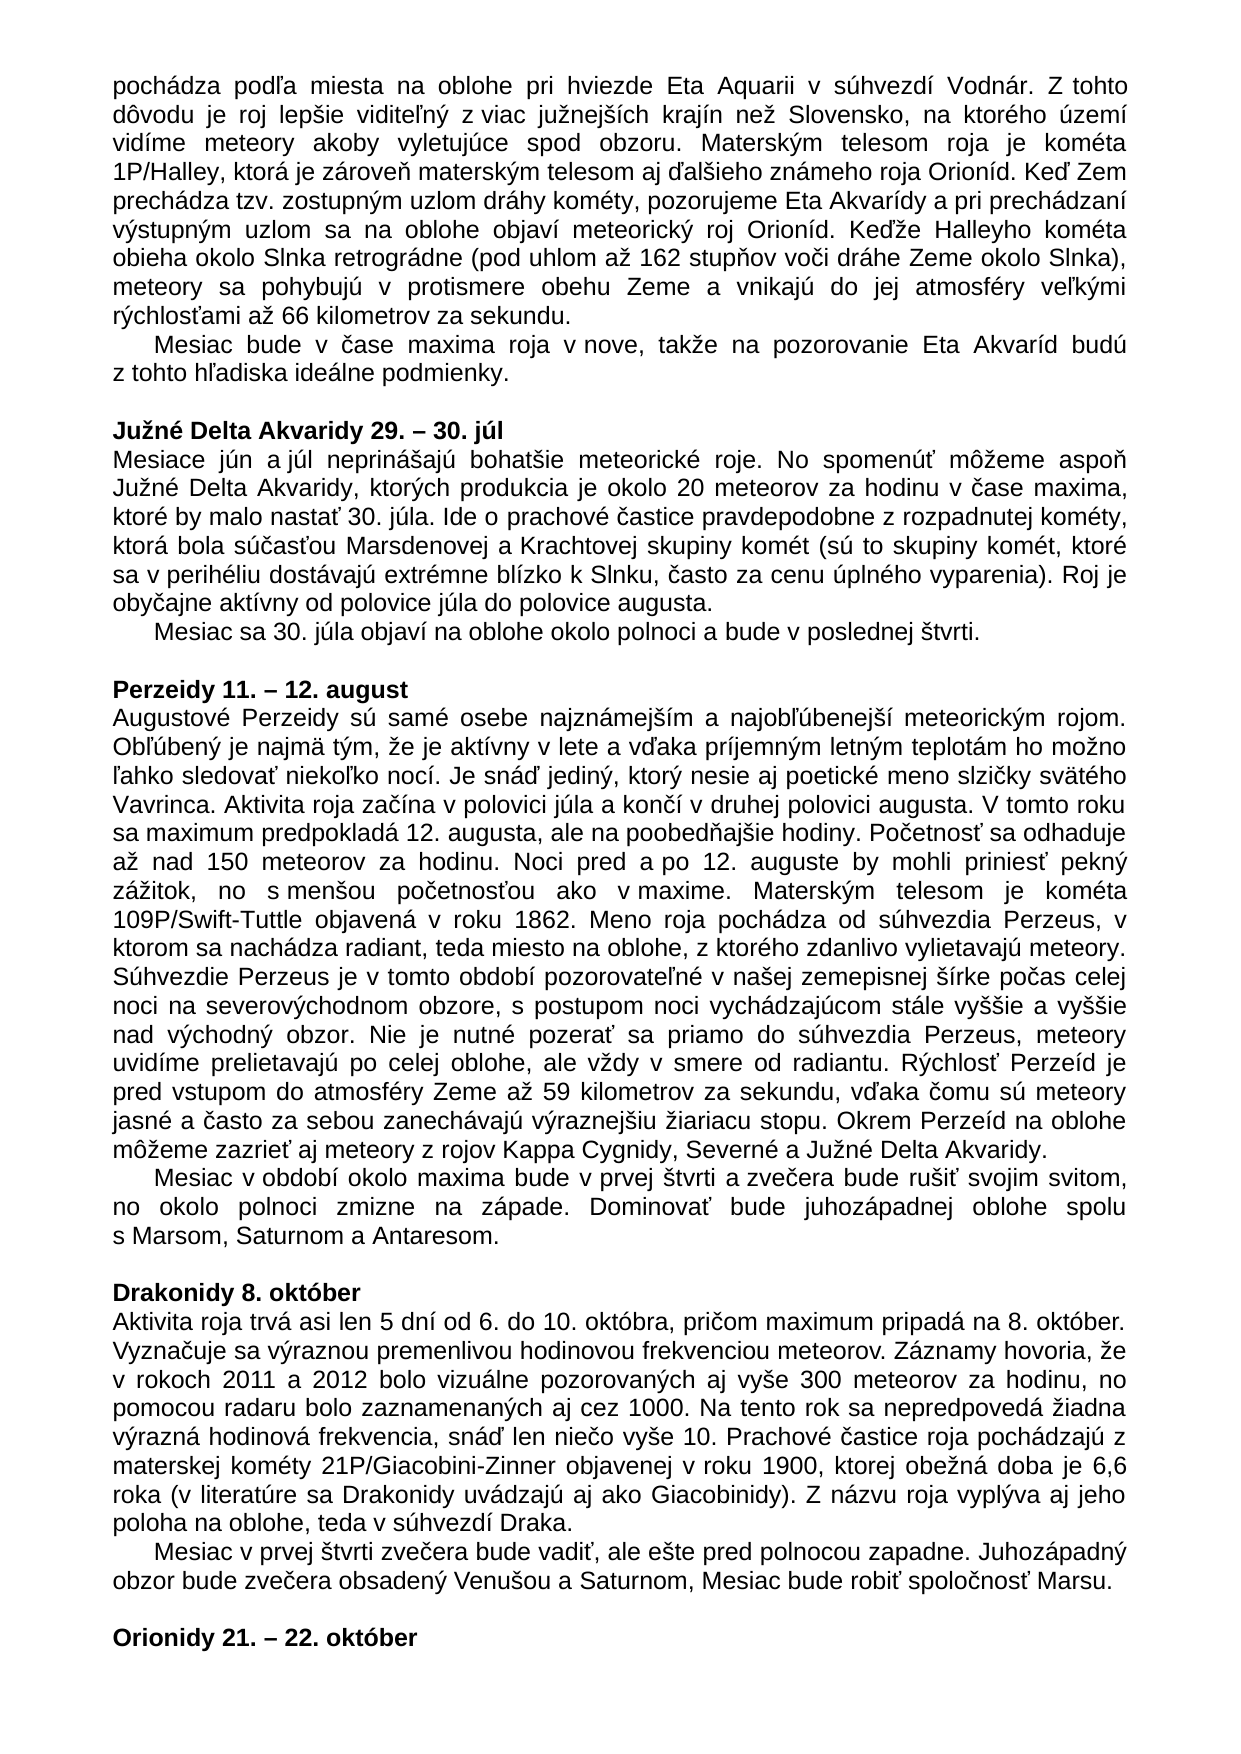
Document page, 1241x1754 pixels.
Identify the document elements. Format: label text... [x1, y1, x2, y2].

text Mesiace jún a júl neprinášajú bohatšie meteorické roje. No spomenúť môžeme aspoň Južné Delta Akvaridy, ktorých produkcia je okolo 20 meteorov za hodinu v čase maxima, ktoré by malo nastať 30. júla. Ide o prachové častice pravdepodobne z rozpadnutej kométy, ktorá bola súčasťou Marsdenovej a Krachtovej skupiny komét (sú to skupiny komét, ktoré sa v perihéliu dostávajú extrémne blízko k Slnku, často za cenu úplného vyparenia). Roj je obyčajne aktívny od polovice júla do polovice augusta. [112, 444, 1128, 617]
text Mesiac v období okolo maxima bude v prvej štvrti a zvečera bude rušiť svojim svitom, no okolo polnoci zmizne na západe. Dominovať bude juhozápadnej oblohe spolu s Marsom, Saturnom a Antaresom. [112, 1163, 1128, 1249]
text pochádza podľa miesta na oblohe pri hviezde Eta Aquarii v súhvezdí Vodnár. Z tohto dôvodu je roj lepšie viditeľný z viac južnejších krajín než Slovensko, na ktorého území vidíme meteory akoby vyletujúce spod obzoru. Materským telesom roja je kométa 1P/Halley, ktorá je zároveň materským telesom aj ďalšieho známeho roja Orioníd. Keď Zem prechádza tzv. zostupným uzlom dráhy kométy, pozorujeme Eta Akvarídy a pri prechádzaní výstupným uzlom sa na oblohe objaví meteorický roj Orioníd. Keďže Halleyho kométa obieha okolo Slnka retrográdne (pod uhlom až 162 stupňov voči dráhe Zeme okolo Slnka), meteory sa pohybujú v protismere obehu Zeme a vnikajú do jej atmosféry veľkými rýchlosťami až 66 kilometrov za sekundu. [112, 71, 1128, 329]
text Južné Delta Akvaridy 29. – 30. júl [112, 416, 1128, 444]
text Aktivita roja trvá asi len 5 dní od 6. do 10. októbra, pričom maximum pripadá na 8. október. Vyznačuje sa výraznou premenlivou hodinovou frekvenciou meteorov. Záznamy hovoria, že v rokoch 2011 a 2012 bolo vizuálne pozorovaných aj vyše 300 meteorov za hodinu, no pomocou radaru bolo zaznamenaných aj cez 1000. Na tento rok sa nepredpovedá žiadna výrazná hodinová frekvencia, snáď len niečo vyše 10. Prachové častice roja pochádzajú z materskej kométy 21P/Giacobini-Zinner objavenej v roku 1900, ktorej obežná doba je 6,6 roka (v literatúre sa Drakonidy uvádzajú aj ako Giacobinidy). Z názvu roja vyplýva aj jeho poloha na oblohe, teda v súhvezdí Draka. [112, 1307, 1128, 1537]
text Drakonidy 8. október [112, 1278, 1128, 1307]
text Orionidy 21. – 22. október [112, 1623, 1128, 1652]
text Mesiac sa 30. júla objaví na oblohe okolo polnoci a bude v poslednej štvrti. [112, 617, 1128, 646]
text Mesiac bude v čase maxima roja v nove, takže na pozorovanie Eta Akvaríd budú z tohto hľadiska ideálne podmienky. [112, 329, 1128, 387]
text Perzeidy 11. – 12. august [112, 674, 1128, 703]
text Mesiac v prvej štvrti zvečera bude vadiť, ale ešte pred polnocou zapadne. Juhozápadný obzor bude zvečera obsadený Venušou a Saturnom, Mesiac bude robiť spoločnosť Marsu. [112, 1537, 1128, 1594]
text Augustové Perzeidy sú samé osebe najznámejším a najobľúbenejší meteorickým rojom. Obľúbený je najmä tým, že je aktívny v lete a vďaka príjemným letným teplotám ho možno ľahko sledovať niekoľko nocí. Je snáď jediný, ktorý nesie aj poetické meno slzičky svätého Vavrinca. Aktivita roja začína v polovici júla a končí v druhej polovici augusta. V tomto roku sa maximum predpokladá 12. augusta, ale na poobedňajšie hodiny. Početnosť sa odhaduje až nad 150 meteorov za hodinu. Noci pred a po 12. auguste by mohli priniesť pekný zážitok, no s menšou početnosťou ako v maxime. Materským telesom je kométa 109P/Swift-Tuttle objavená v roku 1862. Meno roja pochádza od súhvezdia Perzeus, v ktorom sa nachádza radiant, teda miesto na oblohe, z ktorého zdanlivo vylietavajú meteory. Súhvezdie Perzeus je v tomto období pozorovateľné v našej zemepisnej šírke počas celej noci na severovýchodnom obzore, s postupom noci vychádzajúcom stále vyššie a vyššie nad východný obzor. Nie je nutné pozerať sa priamo do súhvezdia Perzeus, meteory uvidíme prelietavajú po celej oblohe, ale vždy v smere od radiantu. Rýchlosť Perzeíd je pred vstupom do atmosféry Zeme až 59 kilometrov za sekundu, vďaka čomu sú meteory jasné a často za sebou zanechávajú výraznejšiu žiariacu stopu. Okrem Perzeíd na oblohe môžeme zazrieť aj meteory z rojov Kappa Cygnidy, Severné a Južné Delta Akvaridy. [112, 703, 1128, 1163]
